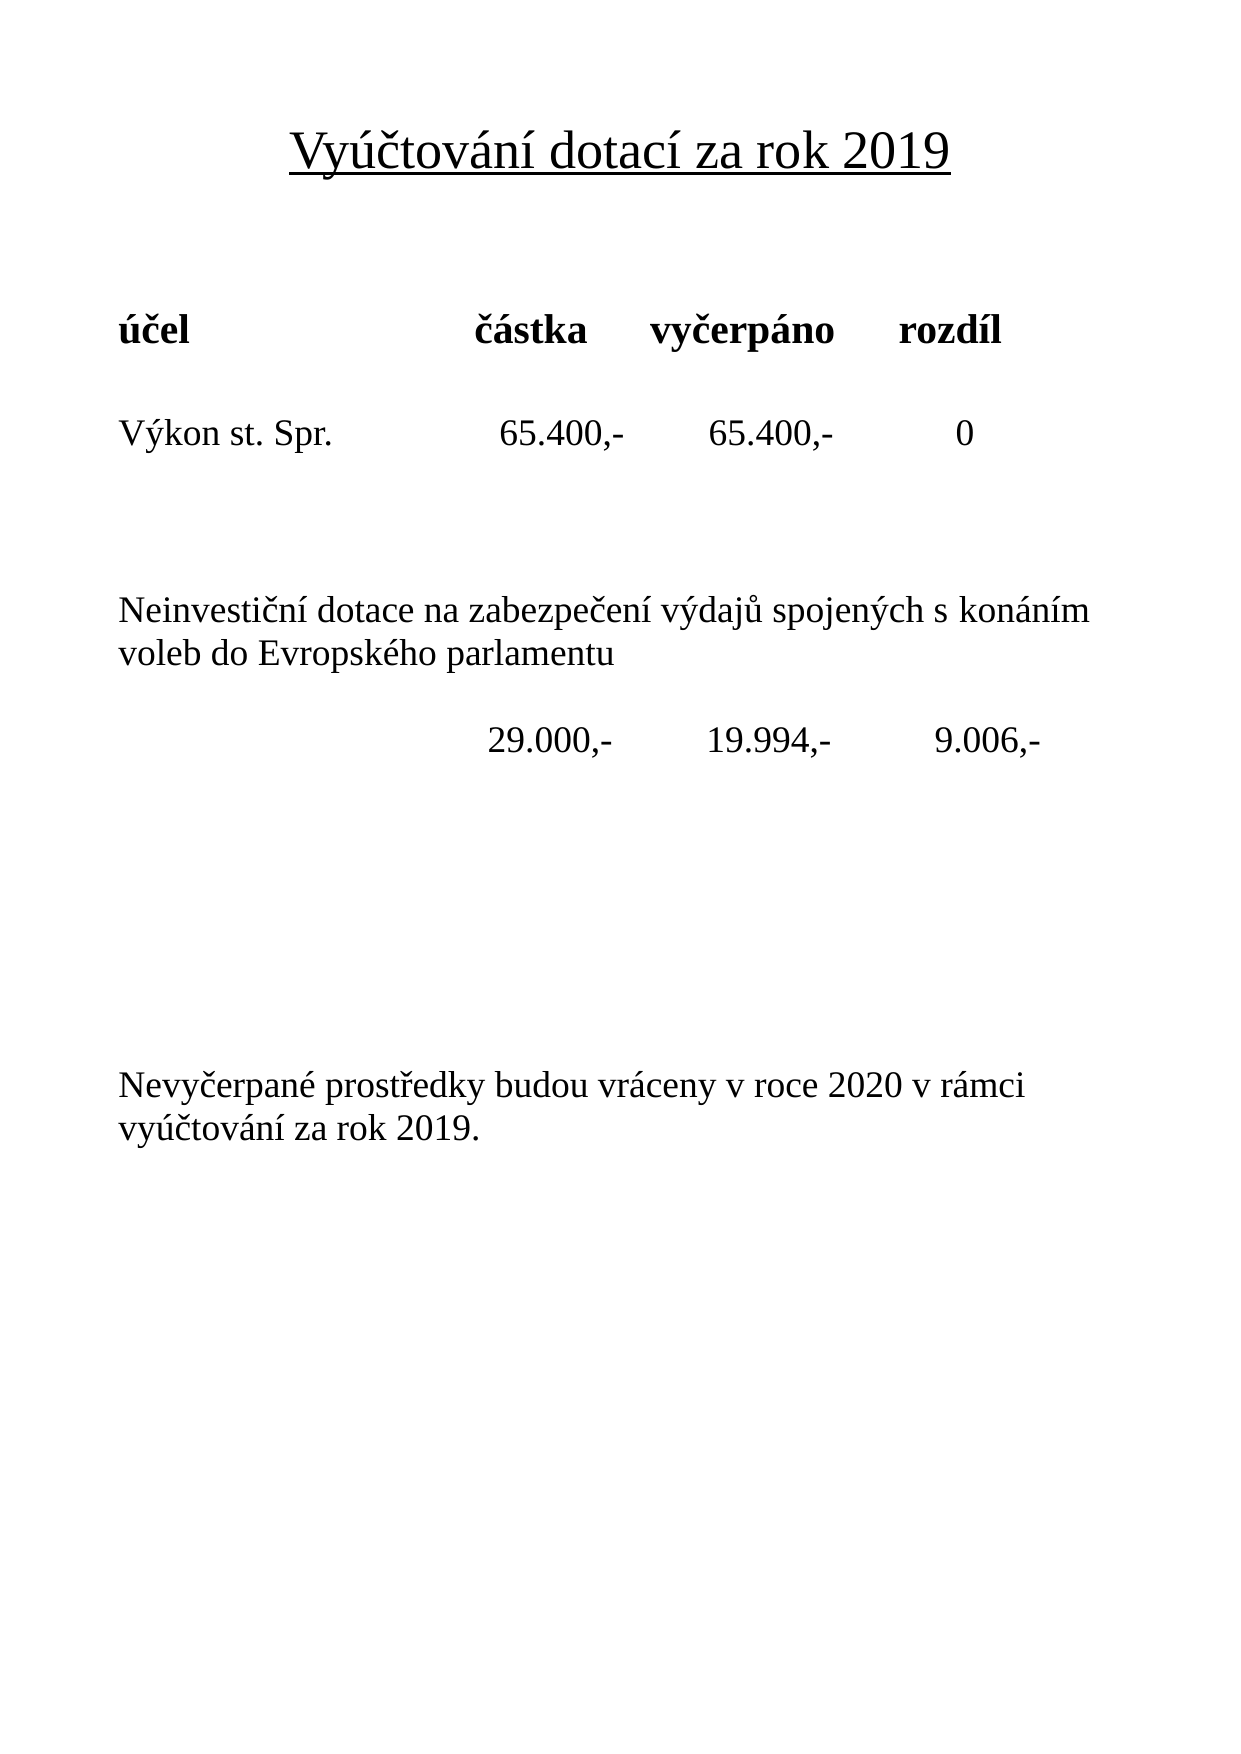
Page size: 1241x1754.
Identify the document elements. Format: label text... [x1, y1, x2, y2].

text Vyúčtování dotací za rok 2019 [118, 118, 1122, 180]
text účel částka vyčerpáno rozdíl [118, 305, 1122, 353]
text Výkon st. Spr. 65.400,- 65.400,- 0 [118, 410, 1122, 453]
text 29.000,- 19.994,- 9.006,- [413, 717, 1122, 760]
text Nevyčerpané prostředky budou vráceny v roce 2020 v rámci vyúčtování za rok 2019. [118, 1062, 1122, 1148]
text Neinvestiční dotace na zabezpečení výdajů spojených s konáním voleb do Evropského parlamentu [118, 588, 1122, 674]
